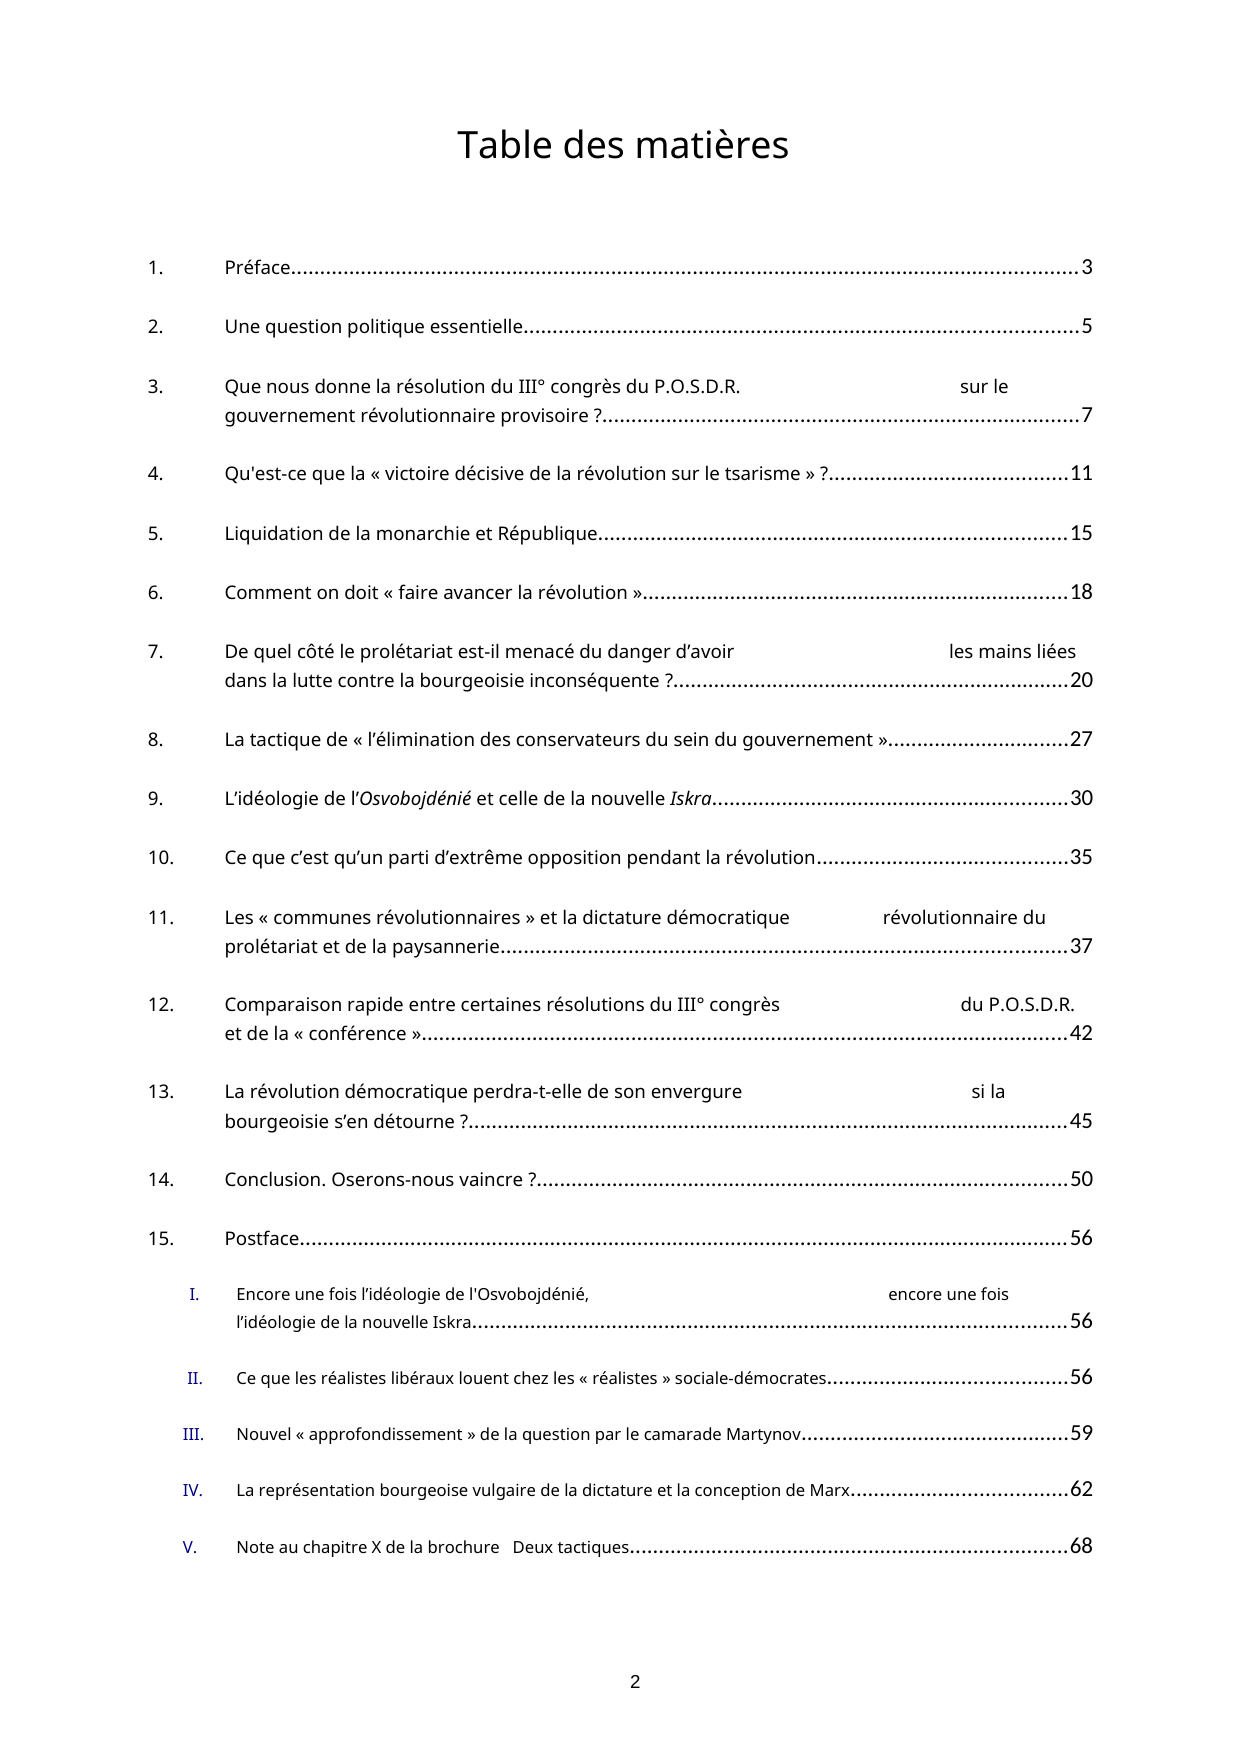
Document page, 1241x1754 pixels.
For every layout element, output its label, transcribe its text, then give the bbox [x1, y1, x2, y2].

text II. Ce que les réalistes libéraux louent chez les « réalistes » sociale-démocrates 56 [165, 1362, 1093, 1390]
text 15. Postface 56 [148, 1221, 1093, 1252]
text 9. L’idéologie de l’Osvobojdénié et celle de la nouvelle Iskra 30 [148, 781, 1093, 812]
text IV. La représentation bourgeoise vulgaire de la dictature et la conception de Marx 62 [165, 1474, 1093, 1503]
text 1. Préface 3 [148, 250, 1093, 281]
text 13. La révolution démocratique perdra-t-elle de son envergure si la bourgeoisie s’en détourne ? 45 [148, 1074, 1093, 1134]
text 3. Que nous donne la résolution du III° congrès du P.O.S.D.R. sur le gouvernement révolutionnaire provisoire ? 7 [148, 369, 1093, 428]
text 12. Comparaison rapide entre certaines résolutions du III° congrès du P.O.S.D.R. et de la « conférence » 42 [148, 987, 1093, 1046]
text 7. De quel côté le prolétariat est-il menacé du danger d’avoir les mains liées dans la lutte contre la bourgeoisie inconséquente ? 20 [148, 634, 1093, 693]
text 2. Une question politique essentielle 5 [148, 309, 1093, 341]
text 11. Les « communes révolutionnaires » et la dictature démocratique révolutionnaire du prolétariat et de la paysannerie 37 [148, 900, 1093, 959]
text I. Encore une fois l’idéologie de l'Osvobojdénié, encore une fois l’idéologie de la nouvelle Iskra 56 [165, 1281, 1093, 1334]
text 6. Comment on doit « faire avancer la révolution » 18 [148, 575, 1093, 606]
text III. Nouvel « approfondissement » de la question par le camarade Martynov 59 [165, 1418, 1093, 1446]
text 4. Qu'est‑ce que la « victoire décisive de la révolution sur le tsarisme » ? 11 [148, 456, 1093, 487]
text 10. Ce que c’est qu’un parti d’extrême opposition pendant la révolution 35 [148, 840, 1093, 872]
text Table des matières [153, 118, 1093, 169]
text V. Note au chapitre X de la brochure Deux tactiques 68 [165, 1531, 1093, 1559]
text 5. Liquidation de la monarchie et République 15 [148, 515, 1093, 547]
text 8. La tactique de « l’élimination des conservateurs du sein du gouvernement » 27 [148, 722, 1093, 753]
text 14. Conclusion. Oserons-nous vaincre ? 50 [148, 1162, 1093, 1193]
